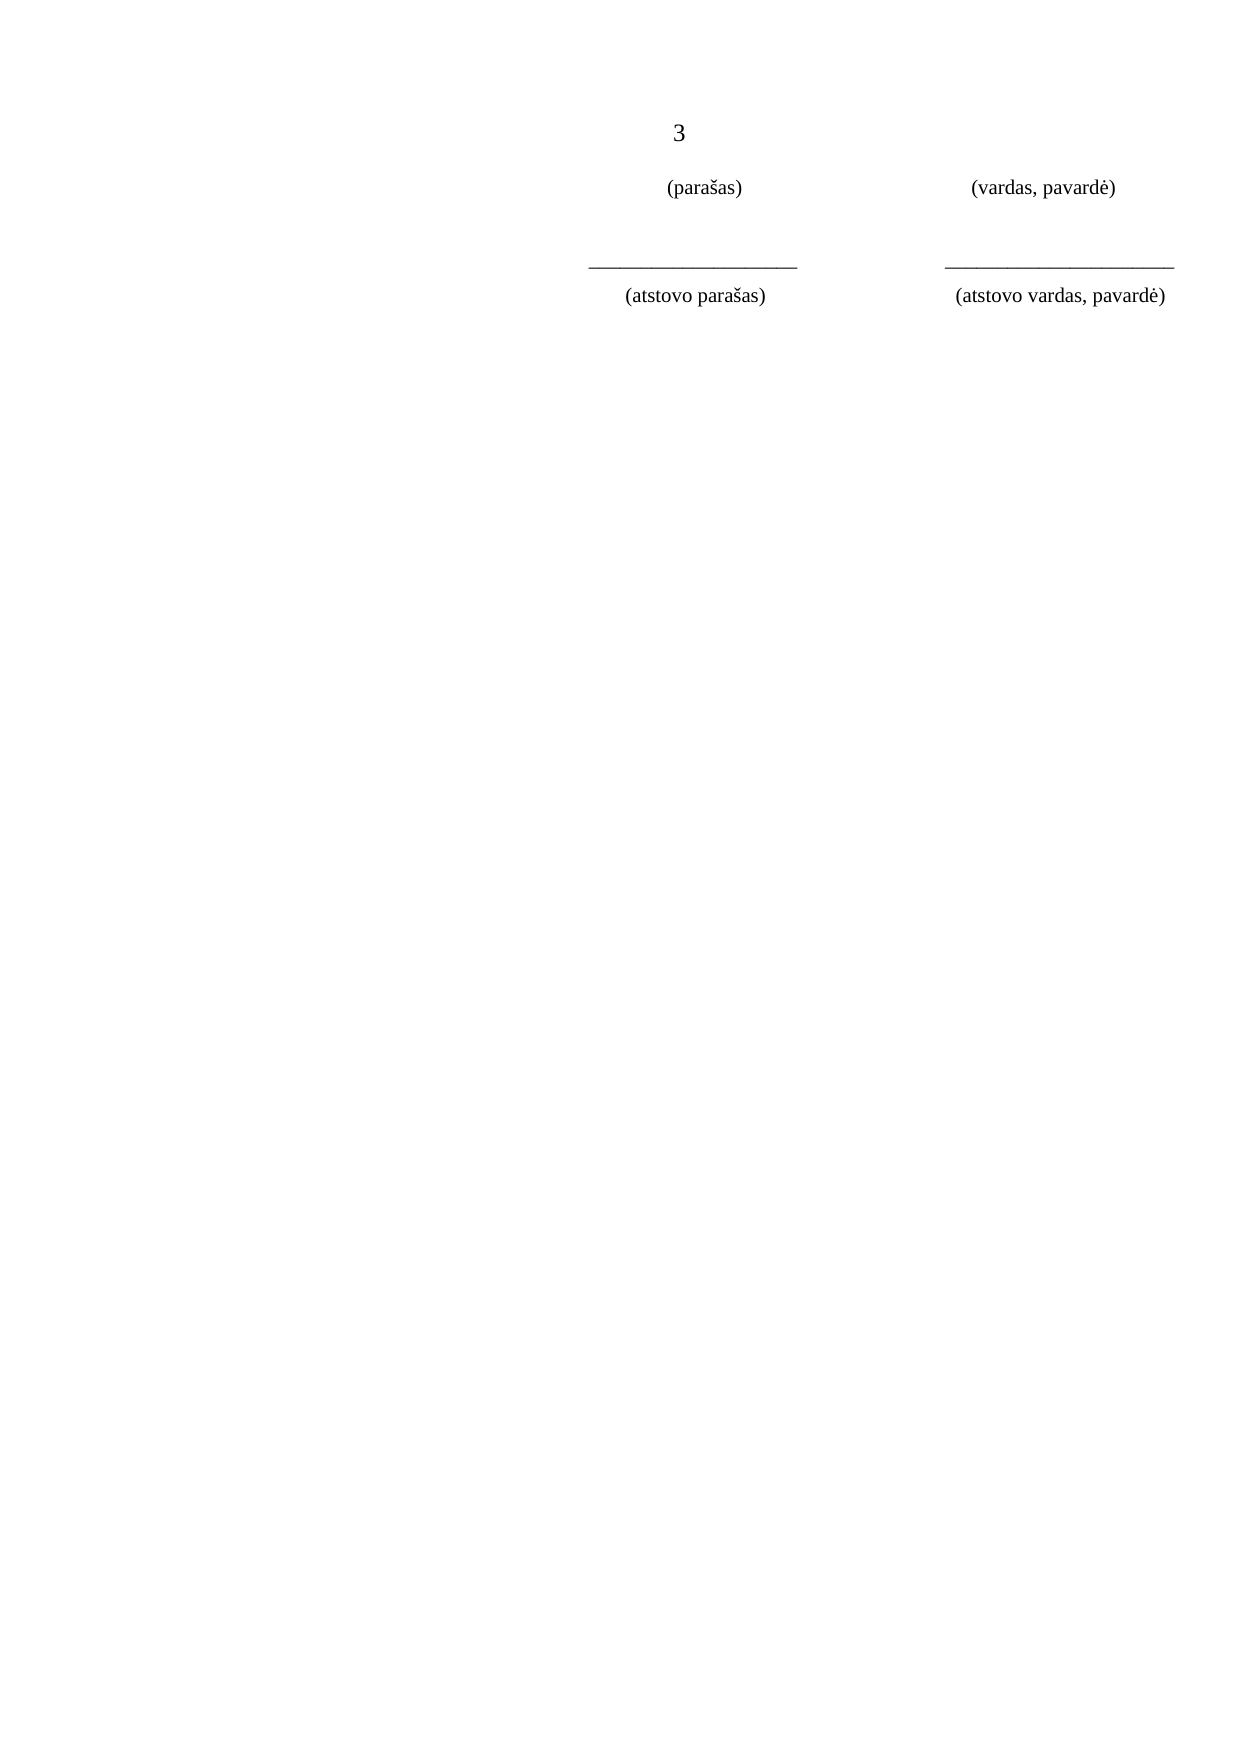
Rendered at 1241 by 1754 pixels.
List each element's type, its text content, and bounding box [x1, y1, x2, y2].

text (parašas) (vardas, pavardė) [177, 175, 1181, 199]
text ____________________ ______________________ [177, 247, 1181, 271]
text (atstovo parašas) (atstovo vardas, pavardė) [177, 283, 1181, 307]
